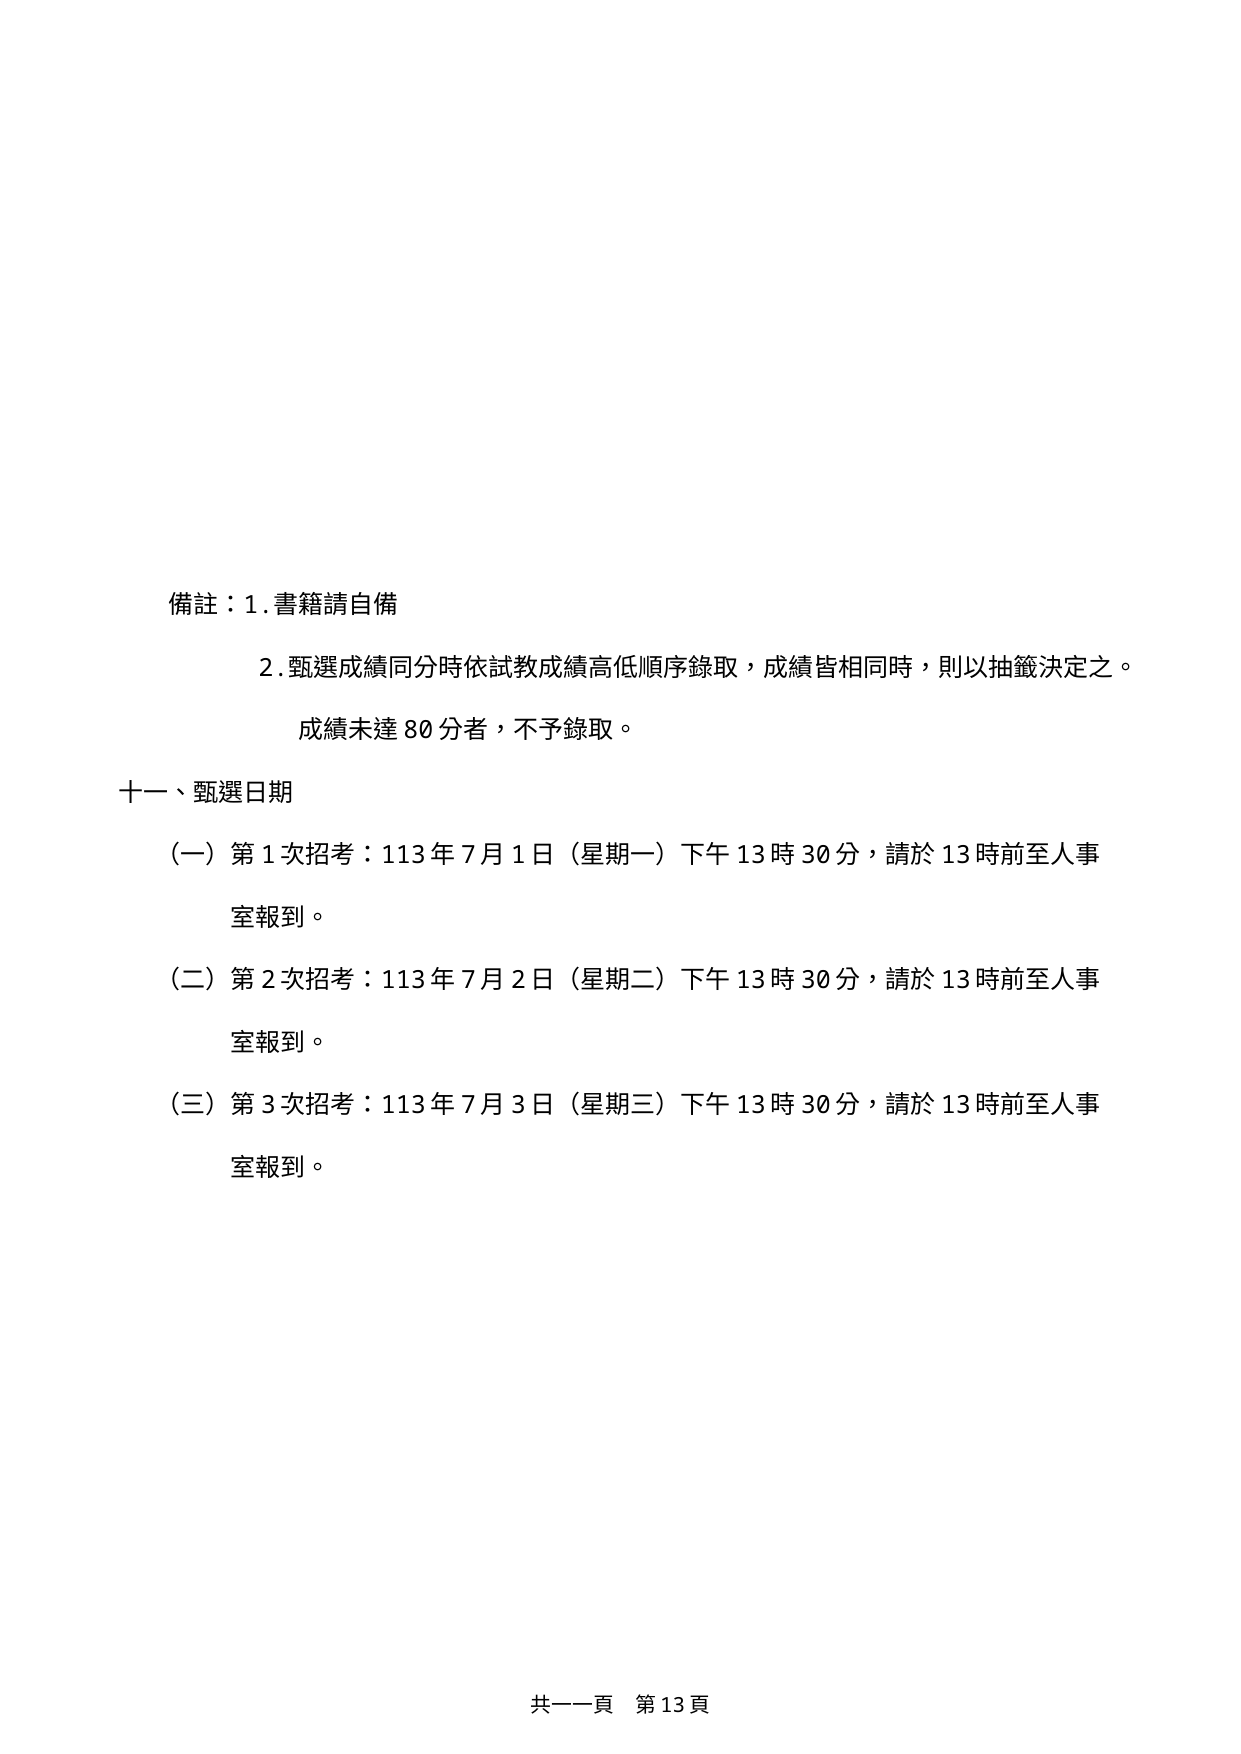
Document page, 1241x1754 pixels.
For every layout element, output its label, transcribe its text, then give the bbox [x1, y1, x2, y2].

text （三）第3次招考：113年7月3日（星期三）下午13時30分，請於13時前至人事室報到。 [156, 1061, 1122, 1186]
text 十一、甄選日期 [118, 749, 1122, 811]
text （一）第1次招考：113年7月1日（星期一）下午13時30分，請於13時前至人事室報到。 [156, 811, 1122, 936]
text 2.甄選成績同分時依試教成績高低順序錄取，成績皆相同時，則以抽籤決定之。 [168, 624, 1122, 686]
text 備註：1.書籍請自備 [168, 561, 1122, 624]
text （二）第2次招考：113年7月2日（星期二）下午13時30分，請於13時前至人事室報到。 [156, 936, 1122, 1061]
text 成績未達80分者，不予錄取。 [118, 686, 1122, 749]
